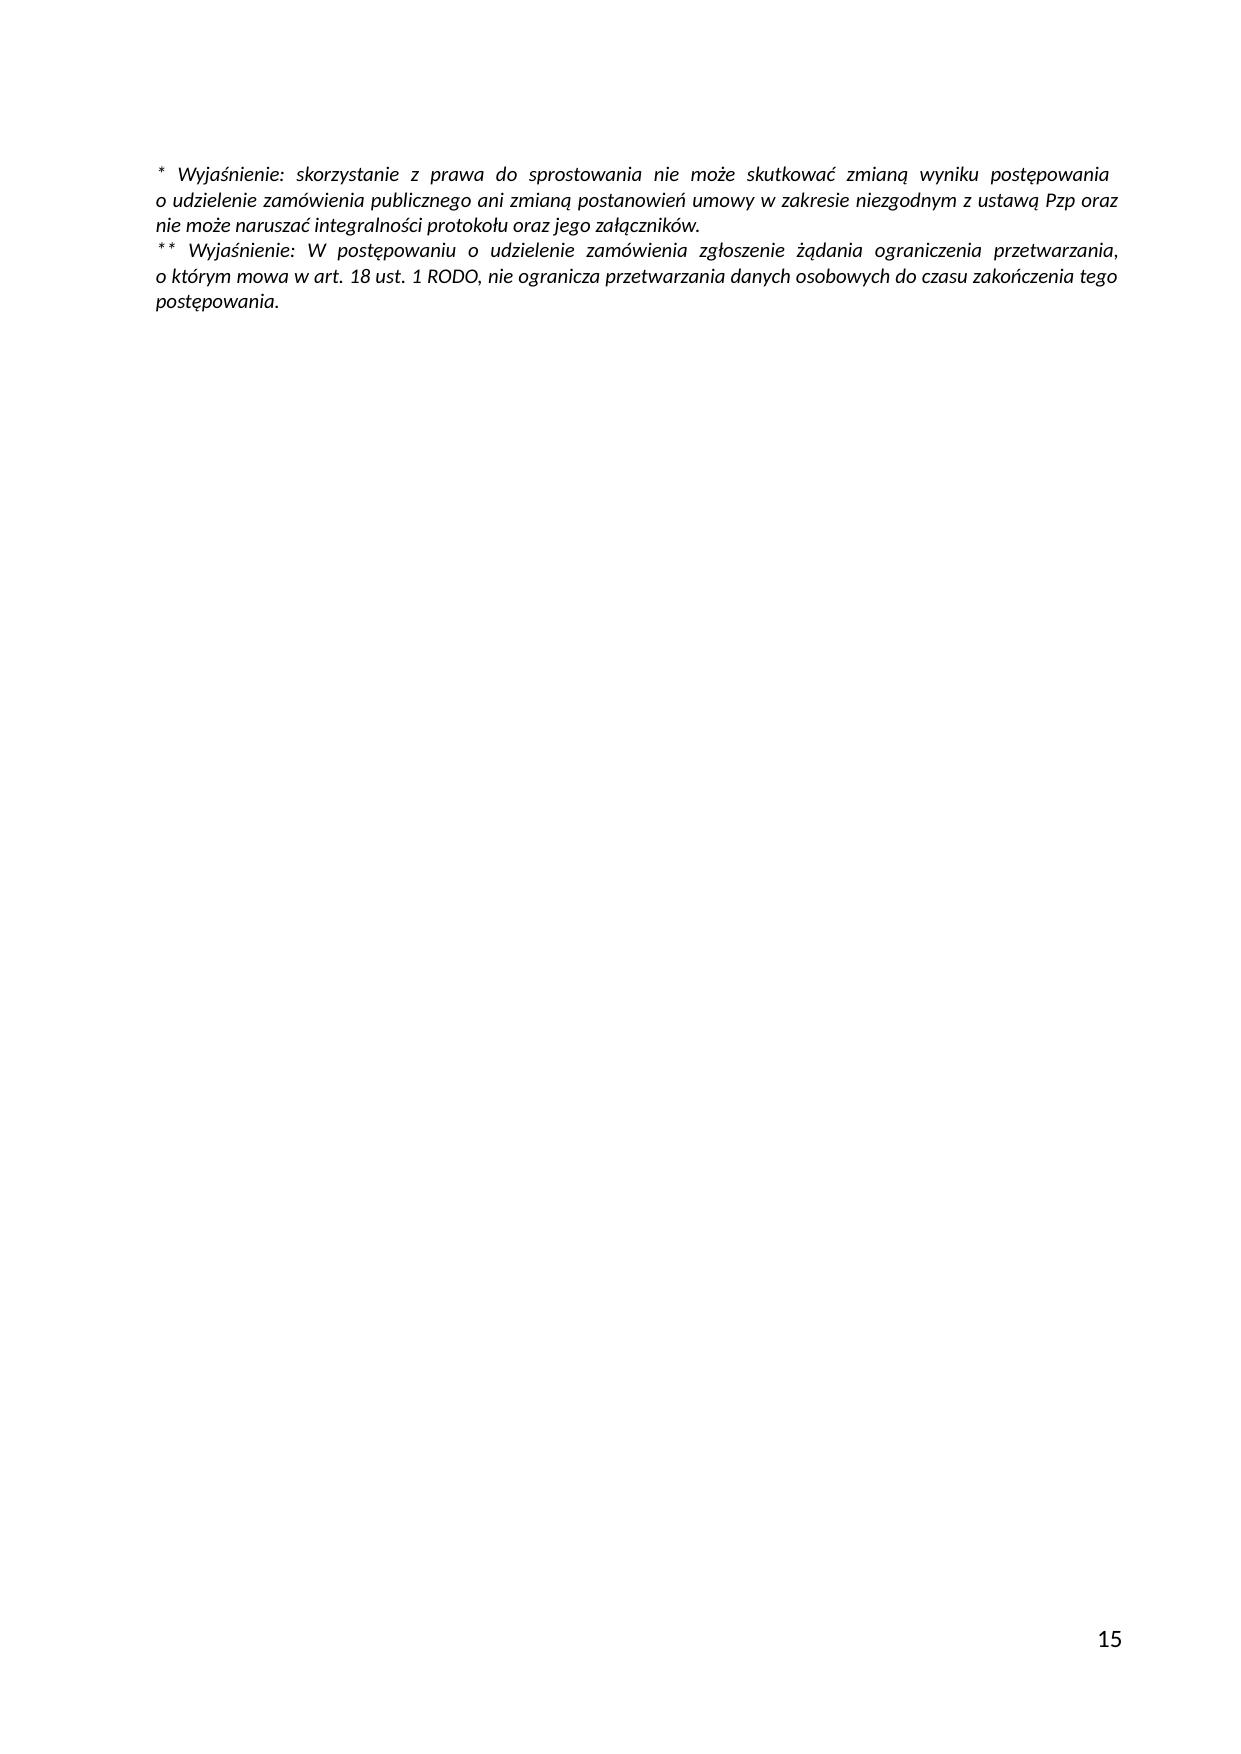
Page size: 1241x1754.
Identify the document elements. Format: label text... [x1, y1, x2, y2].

text * Wyjaśnienie: skorzystanie z prawa do sprostowania nie może skutkować zmianą wyniku postępowania o udzielenie zamówienia publicznego ani zmianą postanowień umowy w zakresie niezgodnym z ustawą Pzp oraz nie może naruszać integralności protokołu oraz jego załączników. [156, 161, 1122, 238]
text ** Wyjaśnienie: W postępowaniu o udzielenie zamówienia zgłoszenie żądania ograniczenia przetwarzania, o którym mowa w art. 18 ust. 1 RODO, nie ogranicza przetwarzania danych osobowych do czasu zakończenia tego postępowania. [156, 238, 1122, 314]
